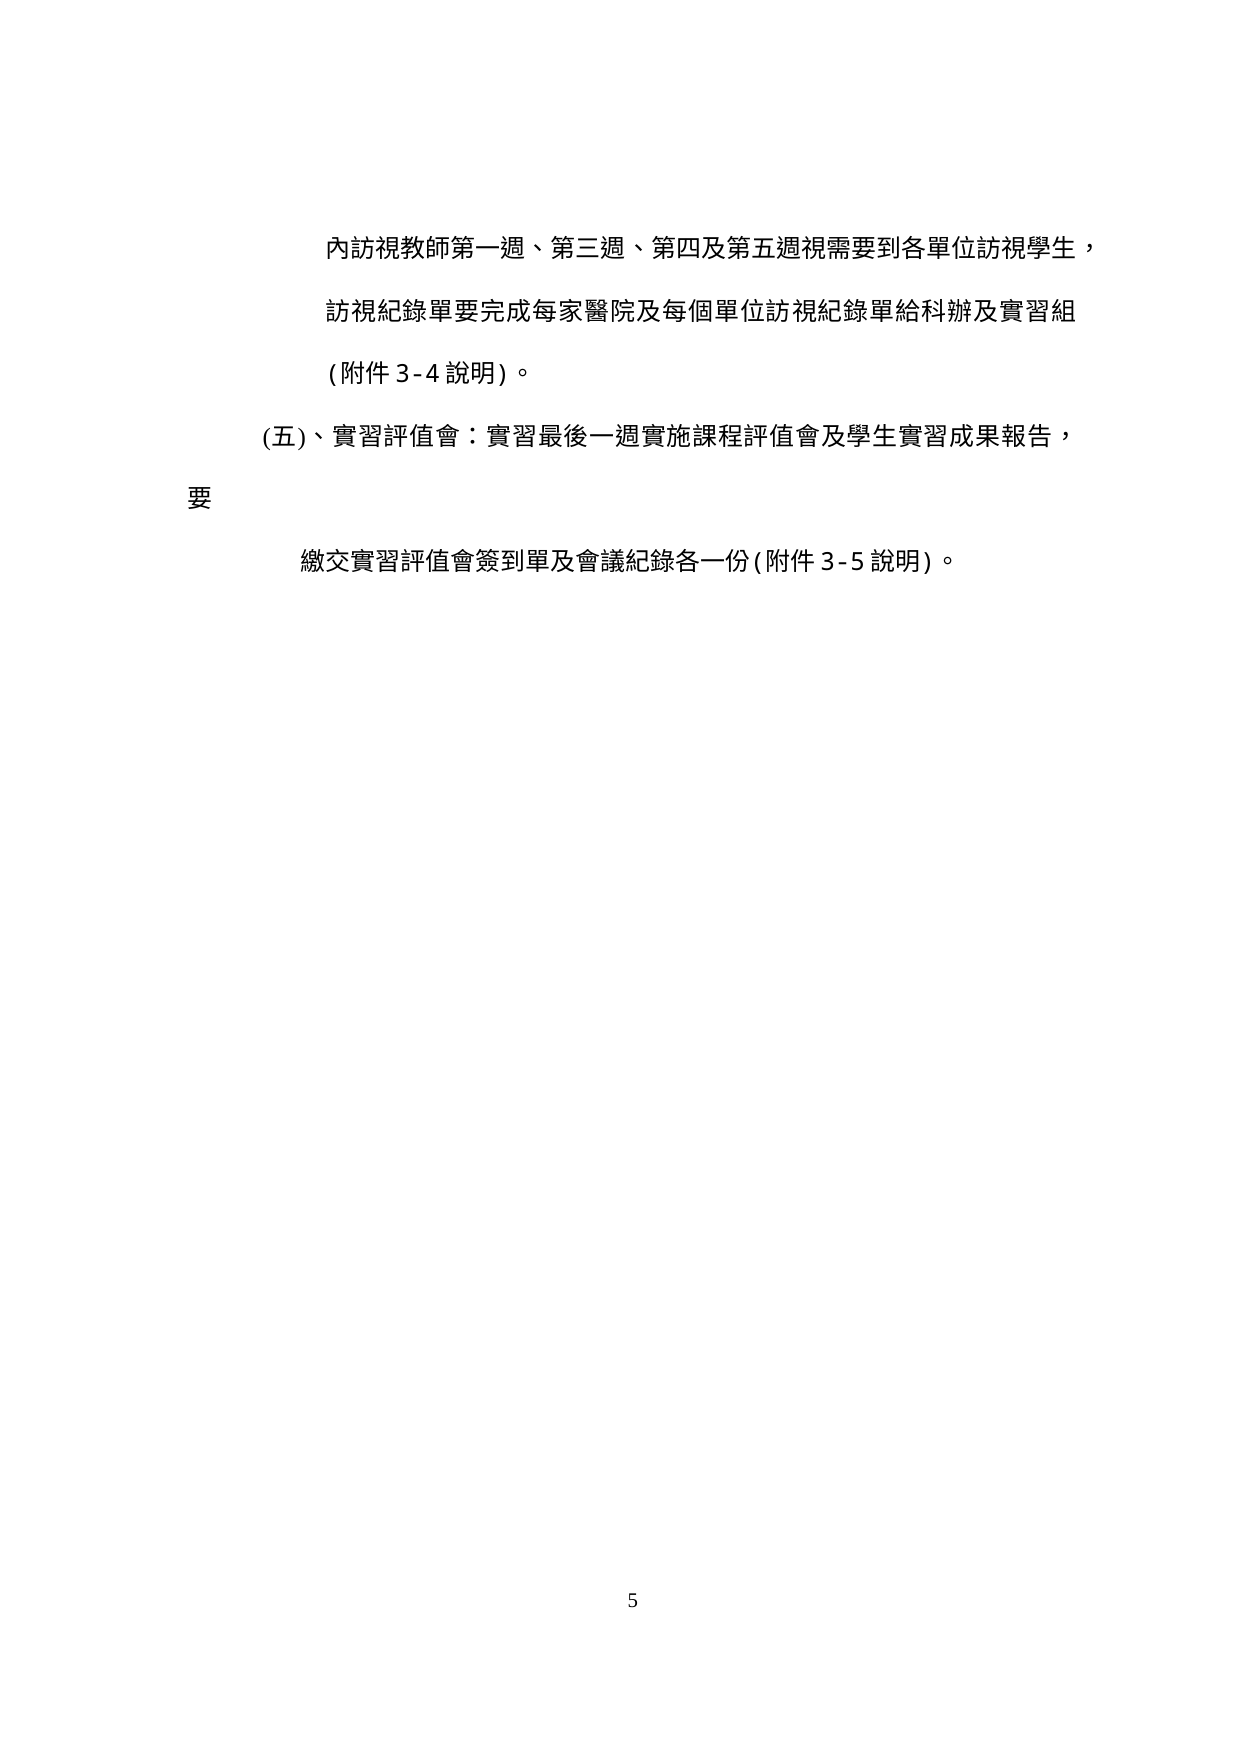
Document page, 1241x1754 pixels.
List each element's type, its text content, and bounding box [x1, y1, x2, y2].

text (五)、實習評值會：實習最後一週實施課程評值會及學生實習成果報告，要 [187, 393, 1078, 518]
text 繳交實習評值會簽到單及會議紀錄各一份(附件3-5說明)。 [187, 518, 1078, 580]
text (四)、實習期間不定時訪視：包括與學生、臨床指導教師之實習討論，校內訪視教師第一週、第三週、第四及第五週視需要到各單位訪視學生，訪視紀錄單要完成每家醫院及每個單位訪視紀錄單給科辦及實習組(附件3-4說明)。 [262, 205, 1078, 393]
